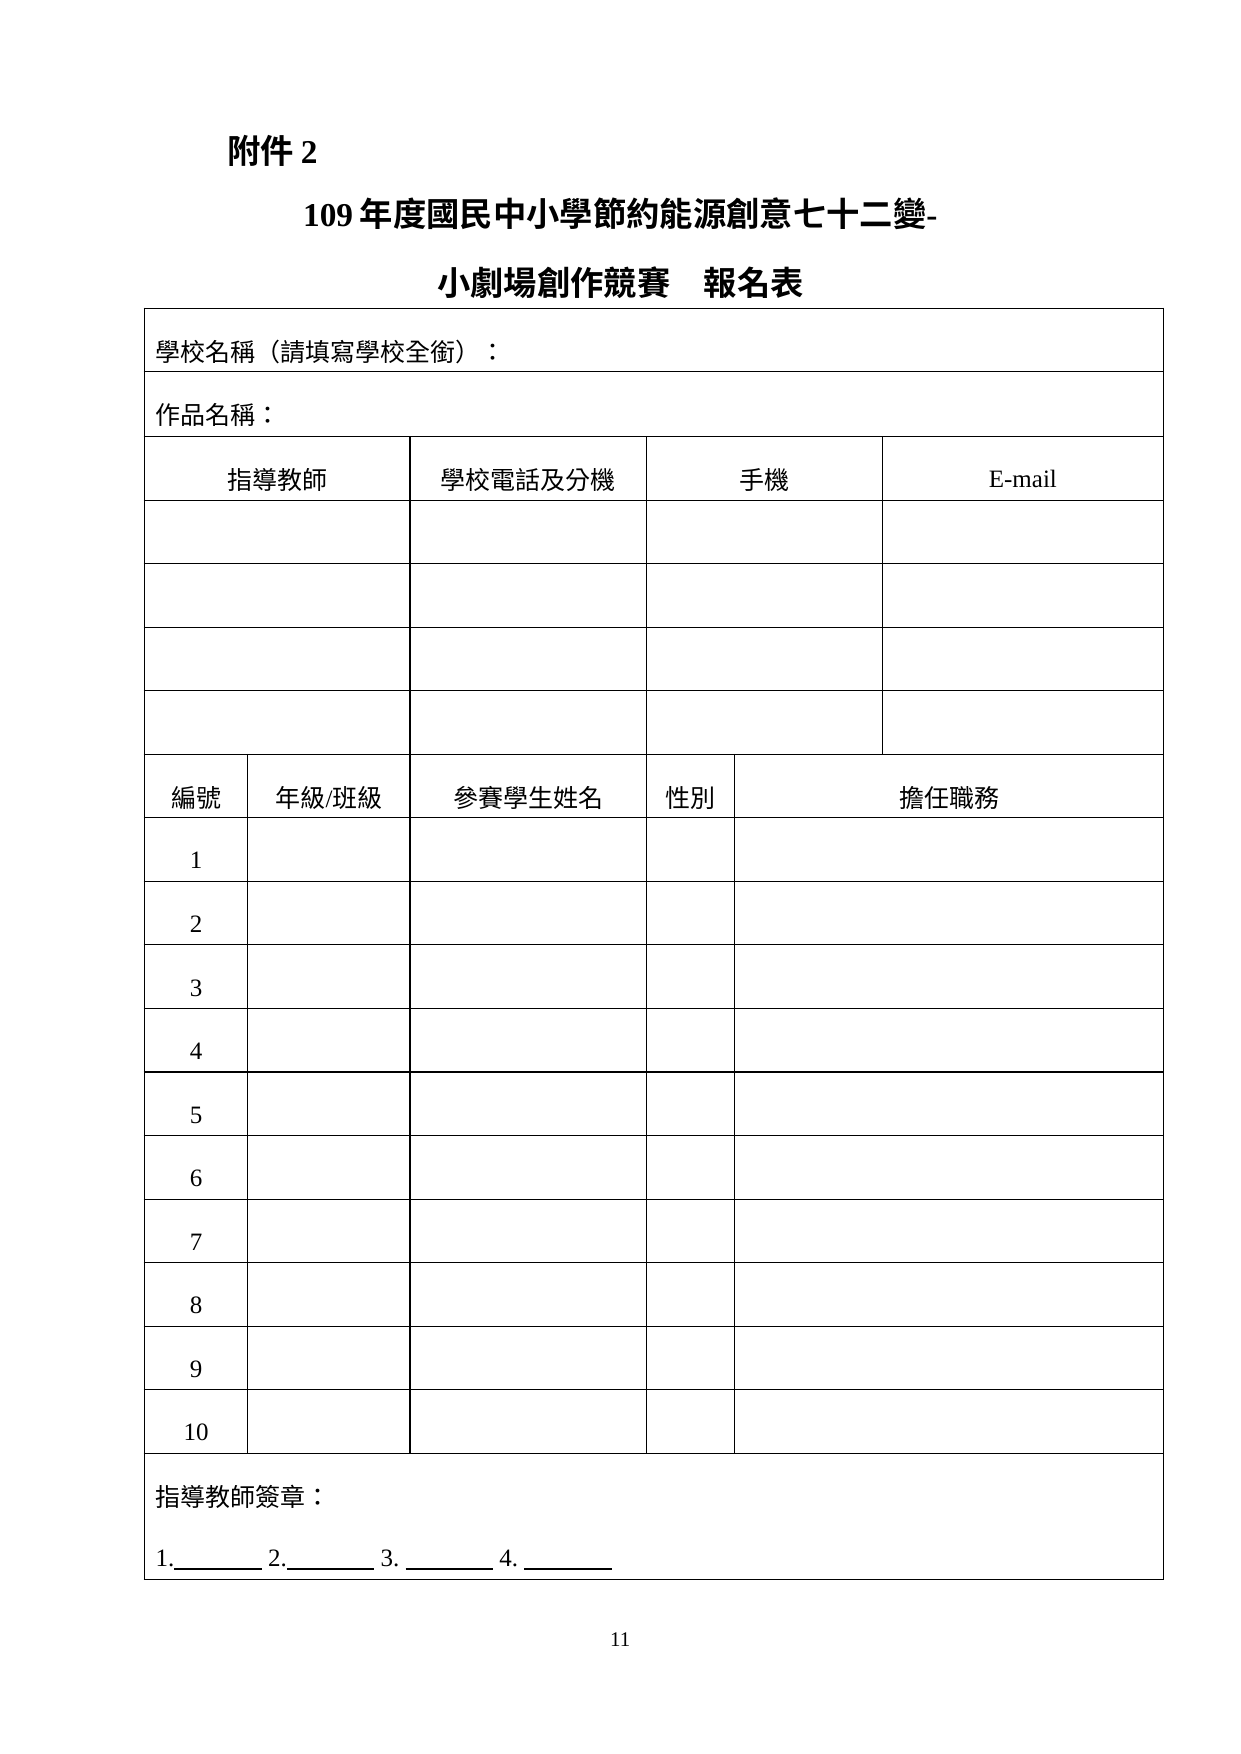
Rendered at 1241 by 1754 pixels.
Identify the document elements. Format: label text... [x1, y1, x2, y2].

table_cell [411, 945, 646, 1008]
table_cell E-mail [883, 437, 1163, 499]
table_cell [647, 882, 734, 944]
text 附件2 [227, 108, 1063, 170]
table_cell [411, 1009, 646, 1071]
table_cell 年級/班級 [248, 755, 409, 817]
table_cell [647, 1390, 734, 1453]
table_cell [647, 818, 734, 881]
table_cell 指導教師簽章： 1. 2. 3. 4. [145, 1454, 1163, 1579]
table_cell [248, 1200, 409, 1262]
text 小劇場創作競賽 報名表 [177, 239, 1063, 301]
table_cell 參賽學生姓名 [411, 755, 646, 817]
table_cell [647, 691, 882, 754]
table_cell 指導教師 [145, 437, 409, 499]
table_cell [411, 564, 646, 627]
table_cell [248, 1263, 409, 1326]
table_cell [411, 1136, 646, 1198]
table_cell [248, 882, 409, 944]
table_cell [411, 501, 646, 563]
table_cell [735, 1200, 1163, 1262]
table_cell [411, 691, 646, 754]
table_cell 5 [145, 1073, 247, 1135]
table_cell [647, 1200, 734, 1262]
table_cell [411, 1073, 646, 1135]
table_cell 6 [145, 1136, 247, 1198]
table_cell [411, 882, 646, 944]
table_cell 8 [145, 1263, 247, 1326]
table_cell [647, 1009, 734, 1071]
table_cell [647, 1073, 734, 1135]
table_cell [411, 628, 646, 690]
table_cell 學校電話及分機 [411, 437, 646, 499]
table_cell [411, 818, 646, 881]
table_cell 3 [145, 945, 247, 1008]
table_cell [883, 501, 1163, 563]
table_cell [735, 1390, 1163, 1453]
table_cell [145, 564, 409, 627]
table_cell 10 [145, 1390, 247, 1453]
table_cell [735, 1327, 1163, 1389]
table_cell [411, 1327, 646, 1389]
table_cell [411, 1263, 646, 1326]
table_cell [735, 1009, 1163, 1071]
table_cell [248, 818, 409, 881]
table_cell 4 [145, 1009, 247, 1071]
table_cell 編號 [145, 755, 247, 817]
table_cell [145, 501, 409, 563]
table_cell 擔任職務 [735, 755, 1163, 817]
table_cell 2 [145, 882, 247, 944]
table_cell [145, 628, 409, 690]
table_cell [735, 1073, 1163, 1135]
table_cell 9 [145, 1327, 247, 1389]
table_cell [647, 1327, 734, 1389]
table_cell [248, 1073, 409, 1135]
table_cell [411, 1200, 646, 1262]
table_cell [248, 1136, 409, 1198]
table_cell 7 [145, 1200, 247, 1262]
table_cell [647, 1263, 734, 1326]
table_cell [145, 691, 409, 754]
table_cell 手機 [647, 437, 882, 499]
table_cell [883, 564, 1163, 627]
table_cell [248, 1390, 409, 1453]
table_cell [647, 501, 882, 563]
table_cell [883, 628, 1163, 690]
table_cell [411, 1390, 646, 1453]
table_cell [883, 691, 1163, 754]
table_cell [647, 628, 882, 690]
table_cell 性別 [647, 755, 734, 817]
table_cell [647, 945, 734, 1008]
table_cell [735, 945, 1163, 1008]
table_cell [647, 564, 882, 627]
table_cell [735, 882, 1163, 944]
table_header 學校名稱（請填寫學校全銜）： [145, 309, 1163, 371]
table_cell [248, 1009, 409, 1071]
table_cell [647, 1136, 734, 1198]
text 109年度國民中小學節約能源創意七十二變- [177, 170, 1063, 233]
table_cell [735, 1263, 1163, 1326]
table_cell [248, 1327, 409, 1389]
table_cell 作品名稱： [145, 372, 1163, 436]
table_cell [735, 818, 1163, 881]
table_cell [248, 945, 409, 1008]
table_cell 1 [145, 818, 247, 881]
table_cell [735, 1136, 1163, 1198]
